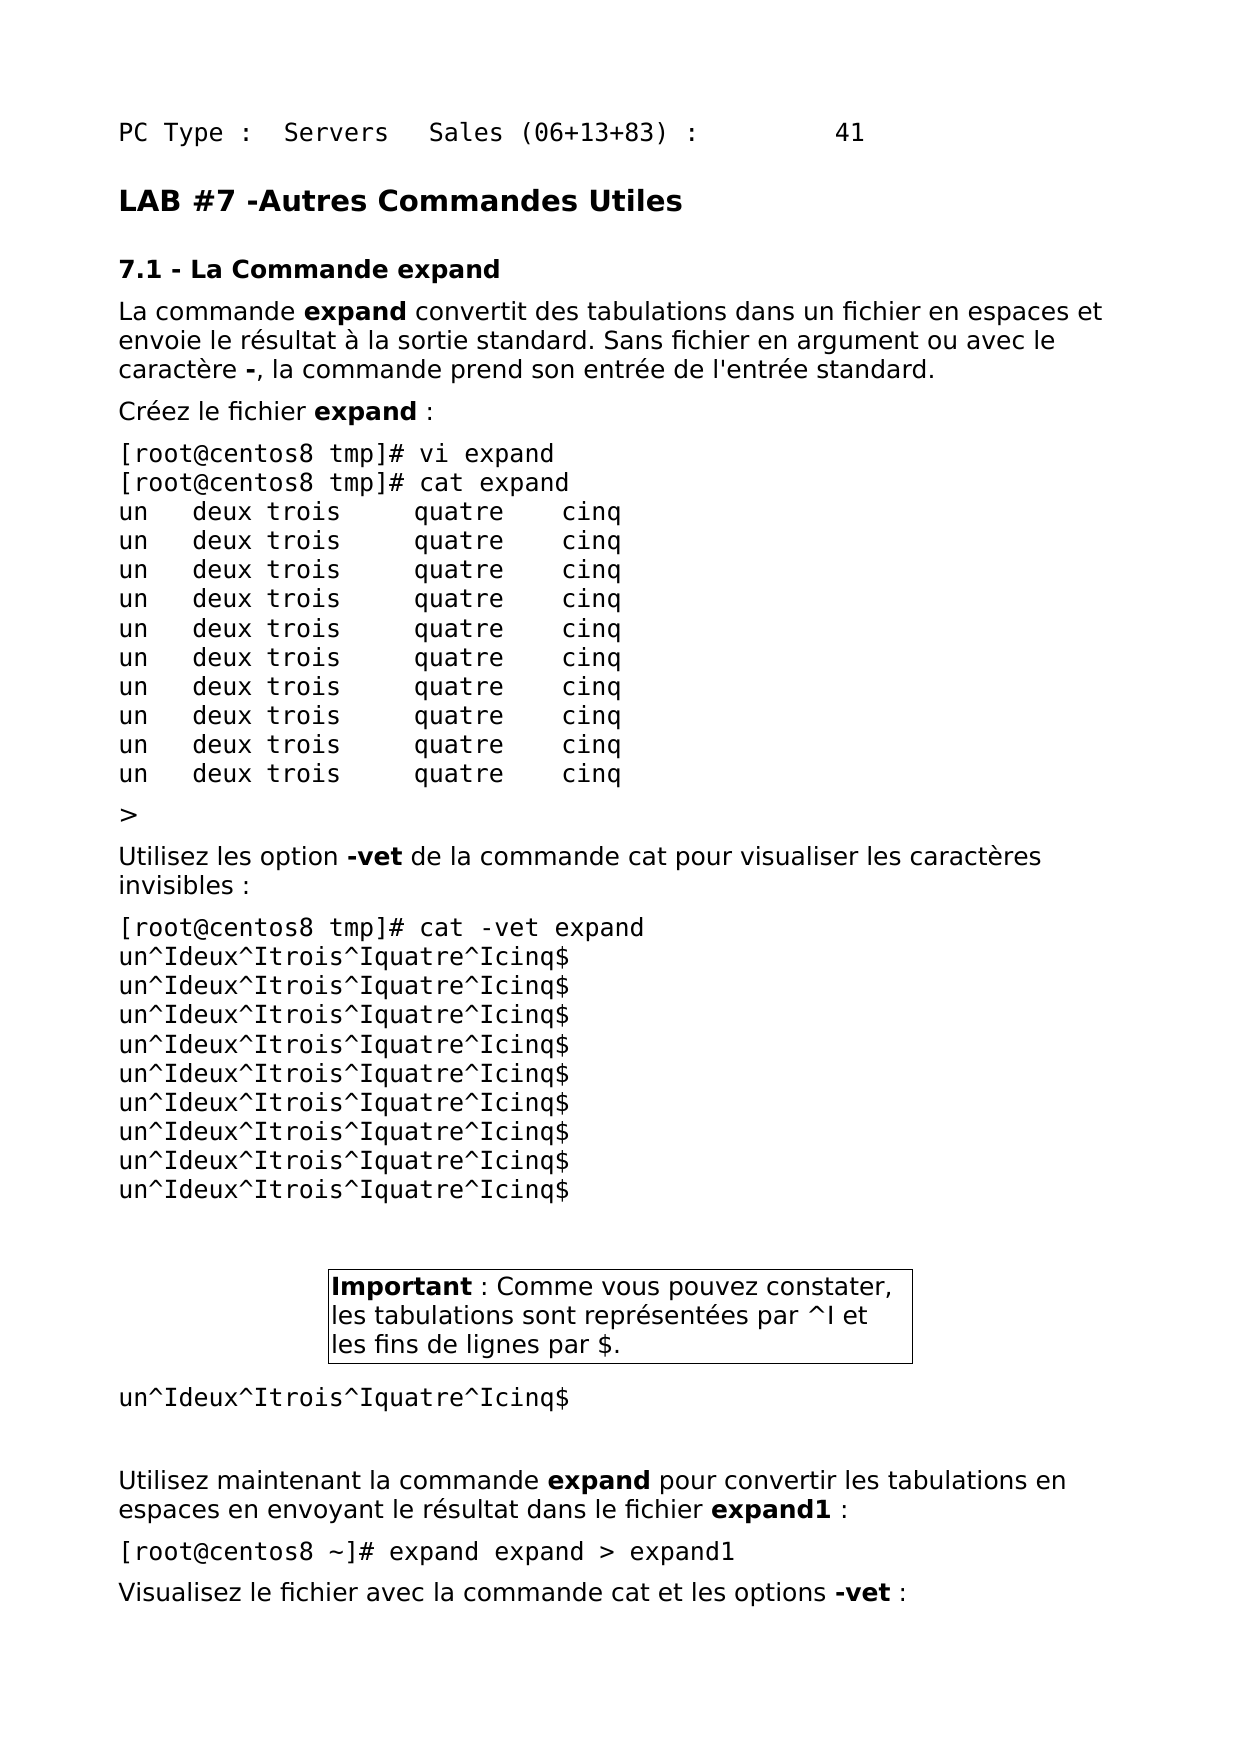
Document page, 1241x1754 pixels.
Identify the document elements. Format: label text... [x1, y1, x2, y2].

text Utilisez maintenant la commande expand pour convertir les tabulations en espaces en envoyant le résultat dans le fichier expand1 : [118, 1466, 1122, 1524]
text Créez le fichier expand : [118, 397, 1122, 426]
text [root@centos8 ~]# expand expand > expand1 [118, 1537, 1122, 1566]
text [root@centos8 tmp]# vi expand [root@centos8 tmp]# cat expand un deux trois quatre cinq un deux trois quatre cinq un deux trois quatre cinq un deux trois quatre cinq un deux trois quatre cinq un deux trois quatre cinq un deux trois quatre cinq un deux trois quatre cinq un deux trois quatre cinq un deux trois quatre cinq [118, 439, 1122, 789]
table_header Important : Comme vous pouvez constater, les tabulations sont représentées par ^I et les fins de lignes par $. [329, 1270, 912, 1363]
text La commande expand convertit des tabulations dans un fichier en espaces et envoie le résultat à la sortie standard. Sans fichier en argument ou avec le caractère -, la commande prend son entrée de l'entrée standard. [118, 297, 1122, 385]
text PC Type : Servers Sales (06+13+83) : 41 [118, 118, 1122, 147]
text Utilisez les option -vet de la commande cat pour visualiser les caractères invisibles : [118, 842, 1122, 901]
subtitle LAB #7 -Autres Commandes Utiles [118, 184, 1122, 218]
subtitle 7.1 - La Commande expand [118, 256, 1122, 285]
text Visualisez le fichier avec la commande cat et les options -vet : [118, 1578, 1122, 1607]
text > [118, 801, 1122, 830]
text [root@centos8 tmp]# cat -vet expand un^Ideux^Itrois^Iquatre^Icinq$ un^Ideux^Itrois^Iquatre^Icinq$ un^Ideux^Itrois^Iquatre^Icinq$ un^Ideux^Itrois^Iquatre^Icinq$ un^Ideux^Itrois^Iquatre^Icinq$ un^Ideux^Itrois^Iquatre^Icinq$ un^Ideux^Itrois^Iquatre^Icinq$ un^Ideux^Itrois^Iquatre^Icinq$ un^Ideux^Itrois^Iquatre^Icinq$ un^Ideux^Itrois^Iquatre^Icinq$ [118, 913, 1122, 1413]
